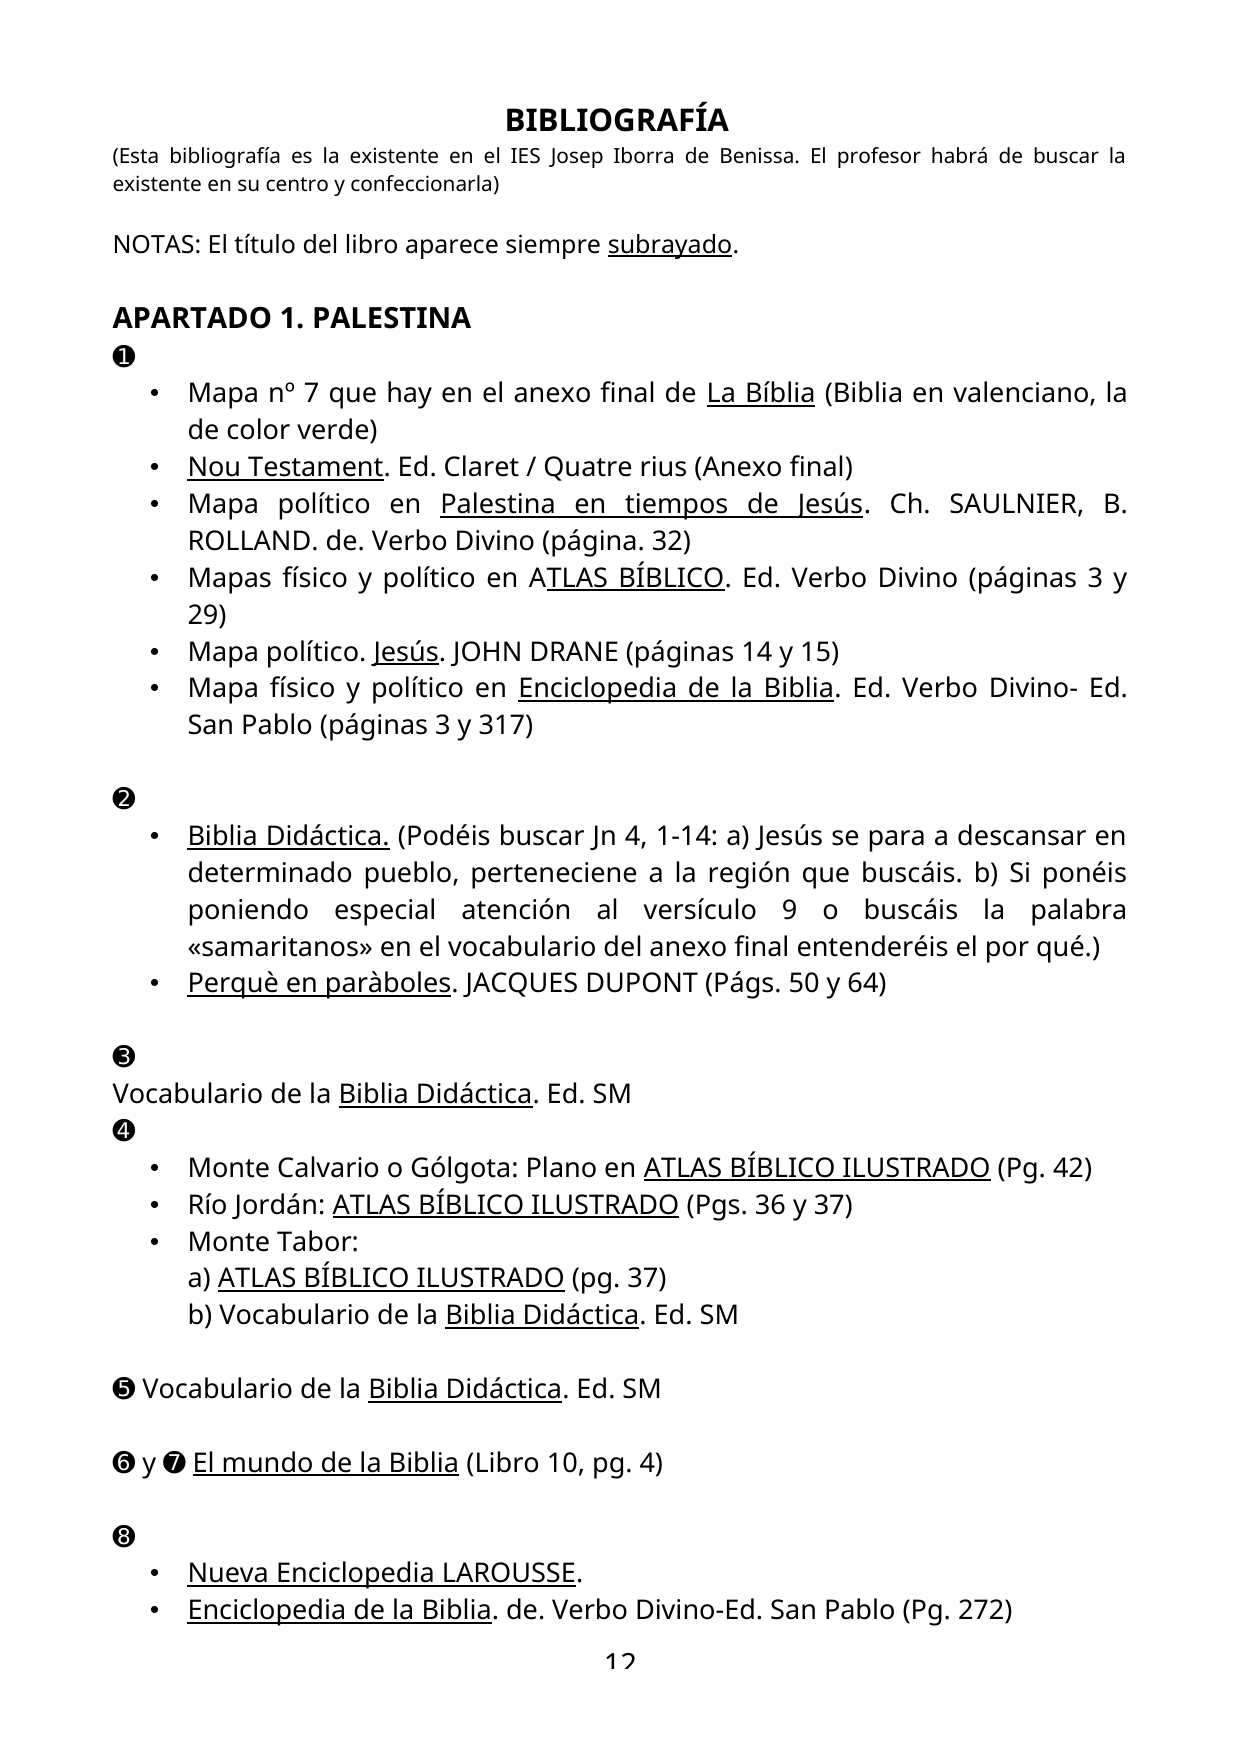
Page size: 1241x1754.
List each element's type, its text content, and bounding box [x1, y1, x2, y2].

list Mapas físico y político en ATLAS BÍBLICO. Ed. Verbo Divino (páginas 3 y 29) [150, 558, 1128, 632]
list Río Jordán: ATLAS BÍBLICO ILUSTRADO (Pgs. 36 y 37) [150, 1185, 1128, 1222]
list Mapa físico y político en Enciclopedia de la Biblia. Ed. Verbo Divino- Ed. San Pablo (páginas 3 y 317) [150, 669, 1128, 743]
text NOTAS: El título del libro aparece siempre subrayado. [112, 226, 1128, 260]
list Monte Calvario o Gólgota: Plano en ATLAS BÍBLICO ILUSTRADO (Pg. 42) [150, 1148, 1128, 1185]
text Vocabulario de la Biblia Didáctica. Ed. SM [112, 1074, 1128, 1111]
text ➊ [112, 337, 1128, 374]
text (Esta bibliografía es la existente en el IES Josep Iborra de Benissa. El profesor habrá de buscar la existente en su centro y confeccionarla) [112, 141, 1128, 198]
text ➋ [112, 779, 1128, 816]
text ➌ [112, 1038, 1128, 1074]
list Mapa nº 7 que hay en el anexo final de La Bíblia (Biblia en valenciano, la de color verde) [150, 374, 1128, 448]
text ➏ y ➐ El mundo de la Biblia (Libro 10, pg. 4) [112, 1443, 1128, 1480]
list Mapa político. Jesús. JOHN DRANE (páginas 14 y 15) [150, 632, 1128, 669]
list Perquè en paràboles. JACQUES DUPONT (Págs. 50 y 64) [150, 964, 1128, 1001]
list Nueva Enciclopedia LAROUSSE. [150, 1554, 1128, 1591]
list Monte Tabor: [150, 1222, 1128, 1259]
text APARTADO 1. PALESTINA [112, 297, 1128, 337]
text ➎ Vocabulario de la Biblia Didáctica. Ed. SM [112, 1369, 1128, 1406]
list Biblia Didáctica. (Podéis buscar Jn 4, 1-14: a) Jesús se para a descansar en determinado pueblo, perteneciene a la región que buscáis. b) Si ponéis poniendo especial atención al versículo 9 o buscáis la palabra «samaritanos» en el vocabulario del anexo final entenderéis el por qué.) [150, 816, 1128, 964]
text ➑ [112, 1517, 1128, 1554]
list Enciclopedia de la Biblia. de. Verbo Divino-Ed. San Pablo (Pg. 272) [150, 1591, 1128, 1628]
list b) Vocabulario de la Biblia Didáctica. Ed. SM [150, 1296, 1128, 1333]
list Mapa político en Palestina en tiempos de Jesús. Ch. SAULNIER, B. ROLLAND. de. Verbo Divino (página. 32) [150, 484, 1128, 558]
list a) ATLAS BÍBLICO ILUSTRADO (pg. 37) [150, 1259, 1128, 1296]
text BIBLIOGRAFÍA [112, 98, 1128, 141]
text ➍ [112, 1111, 1128, 1148]
list Nou Testament. Ed. Claret / Quatre rius (Anexo final) [150, 448, 1128, 484]
